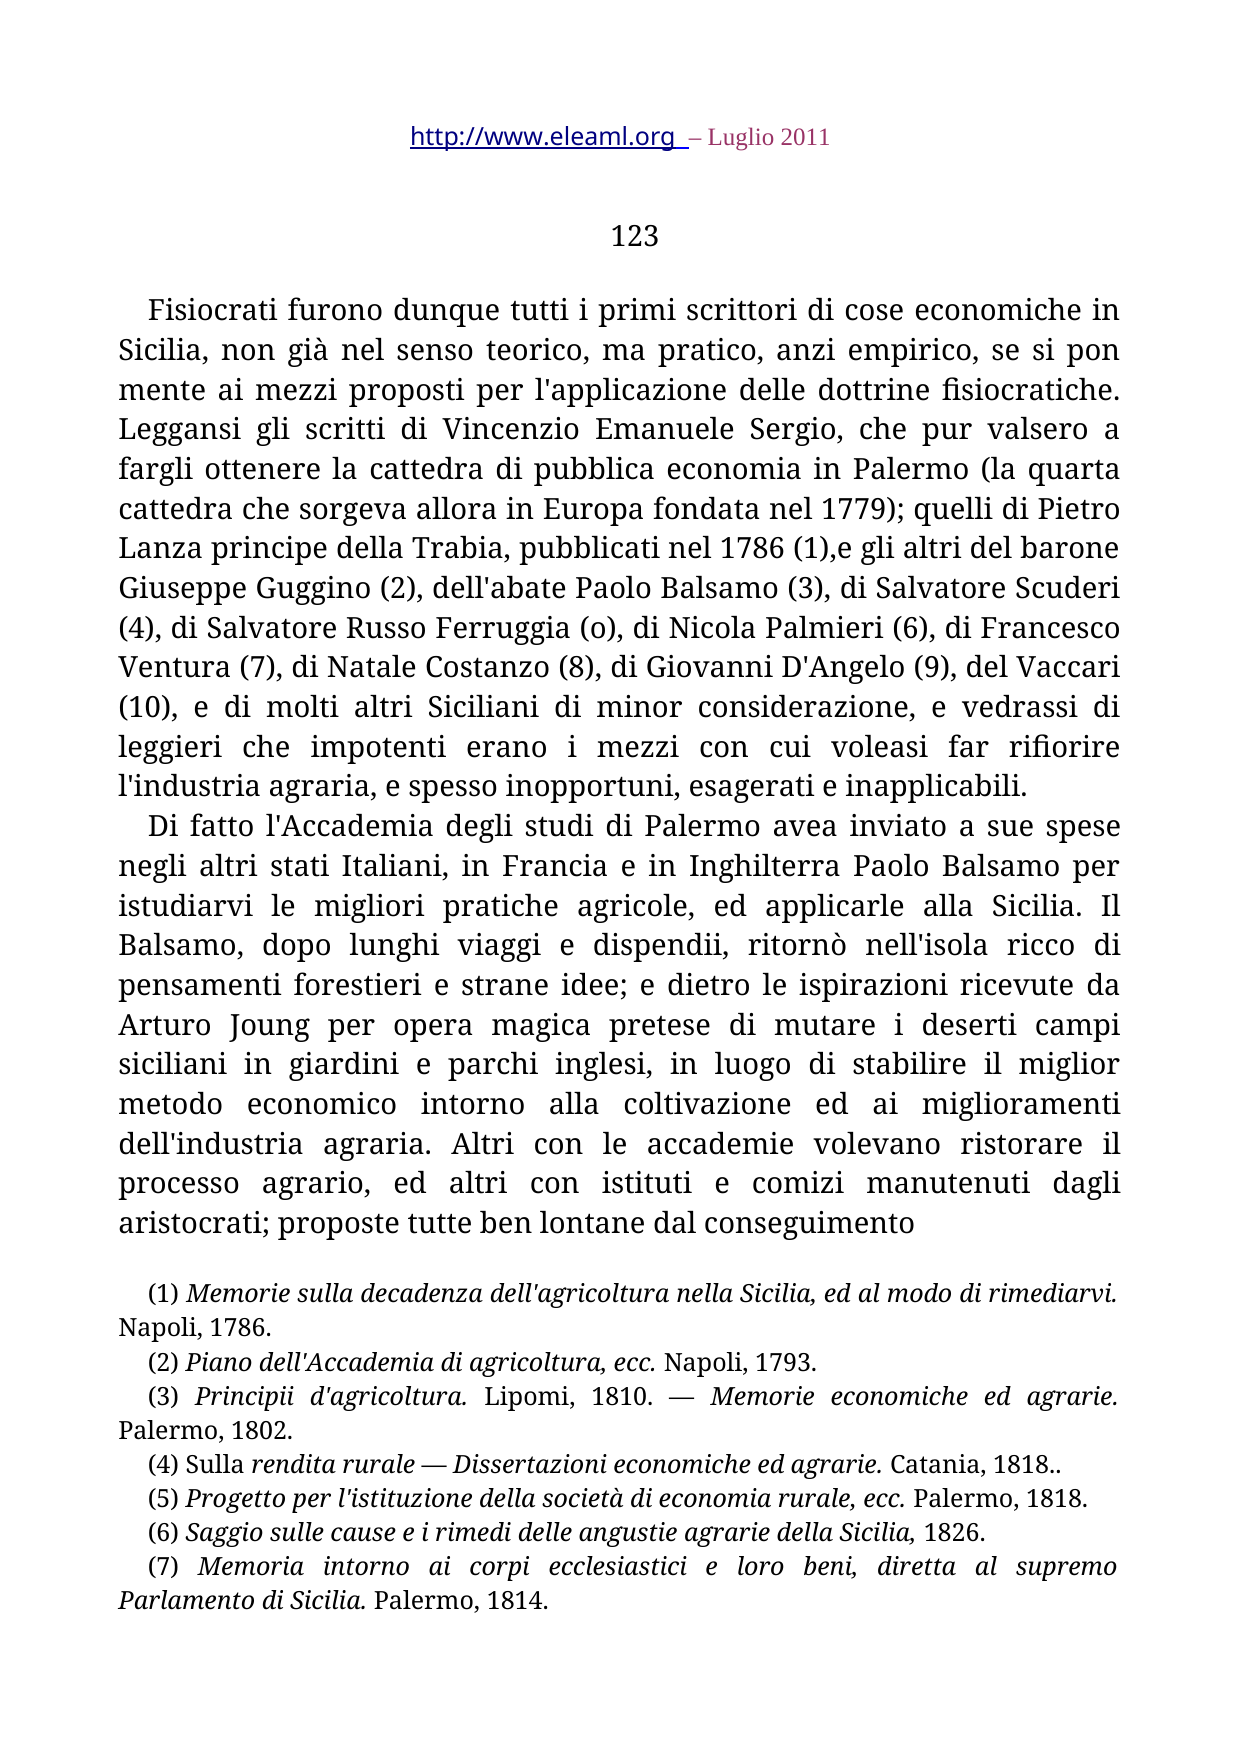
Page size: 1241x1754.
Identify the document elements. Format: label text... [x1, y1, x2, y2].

text (3) Principii d'agricoltura. Lipomi, 1810. — Memorie economiche ed agrarie. Palermo, 1802. [118, 1378, 1122, 1446]
text Di fatto l'Accademia degli studi di Palermo avea inviato a sue spese negli altri stati Italiani, in Francia e in Inghilterra Paolo Balsamo per istudiarvi le migliori pratiche agricole, ed applicarle alla Sicilia. Il Balsamo, dopo lunghi viaggi e dispendii, ritornò nell'isola ricco di pensamenti forestieri e strane idee; e dietro le ispirazioni ricevute da Arturo Joung per opera magica pretese di mutare i deserti campi siciliani in giardini e parchi inglesi, in luogo di stabilire il miglior metodo economico intorno alla coltivazione ed ai miglioramenti dell'industria agraria. Altri con le accademie volevano ristorare il processo agrario, ed altri con istituti e comizi manutenuti dagli aristocrati; proposte tutte ben lontane dal conseguimento [118, 805, 1122, 1242]
text (1) Memorie sulla decadenza dell'agricoltura nella Sicilia, ed al modo di rimediarvi. Napoli, 1786. [118, 1276, 1122, 1344]
text (7) Memoria intorno ai corpi ecclesiastici e loro beni, diretta al supremo Parlamento di Sicilia. Palermo, 1814. [118, 1548, 1122, 1617]
text Fisiocrati furono dunque tutti i primi scrittori di cose economiche in Sicilia, non già nel senso teorico, ma pratico, anzi empirico, se si pon mente ai mezzi proposti per l'applicazione delle dottrine fisiocratiche. Leggansi gli scritti di Vincenzio Emanuele Sergio, che pur valsero a fargli ottenere la cattedra di pubblica economia in Palermo (la quarta cattedra che sorgeva allora in Europa fondata nel 1779); quelli di Pietro Lanza principe della Trabia, pubblicati nel 1786 (1),e gli altri del barone Giuseppe Guggino (2), dell'abate Paolo Balsamo (3), di Salvatore Scuderi (4), di Salvatore Russo Ferruggia (o), di Nicola Palmieri (6), di Francesco Ventura (7), di Natale Costanzo (8), di Giovanni D'Angelo (9), del Vaccari (10), e di molti altri Siciliani di minor considerazione, e vedrassi di leggieri che impotenti erano i mezzi con cui voleasi far rifiorire l'industria agraria, e spesso inopportuni, esagerati e inapplicabili. [118, 289, 1122, 805]
text (2) Piano dell'Accademia di agricoltura, ecc. Napoli, 1793. [118, 1344, 1122, 1378]
text (4) Sulla rendita rurale — Dissertazioni economiche ed agrarie. Catania, 1818.. [118, 1446, 1122, 1480]
text (5) Progetto per l'istituzione della società di economia rurale, ecc. Palermo, 1818. [118, 1480, 1122, 1514]
text 123 [118, 216, 1122, 255]
text (6) Saggio sulle cause e i rimedi delle angustie agrarie della Sicilia, 1826. [118, 1514, 1122, 1548]
